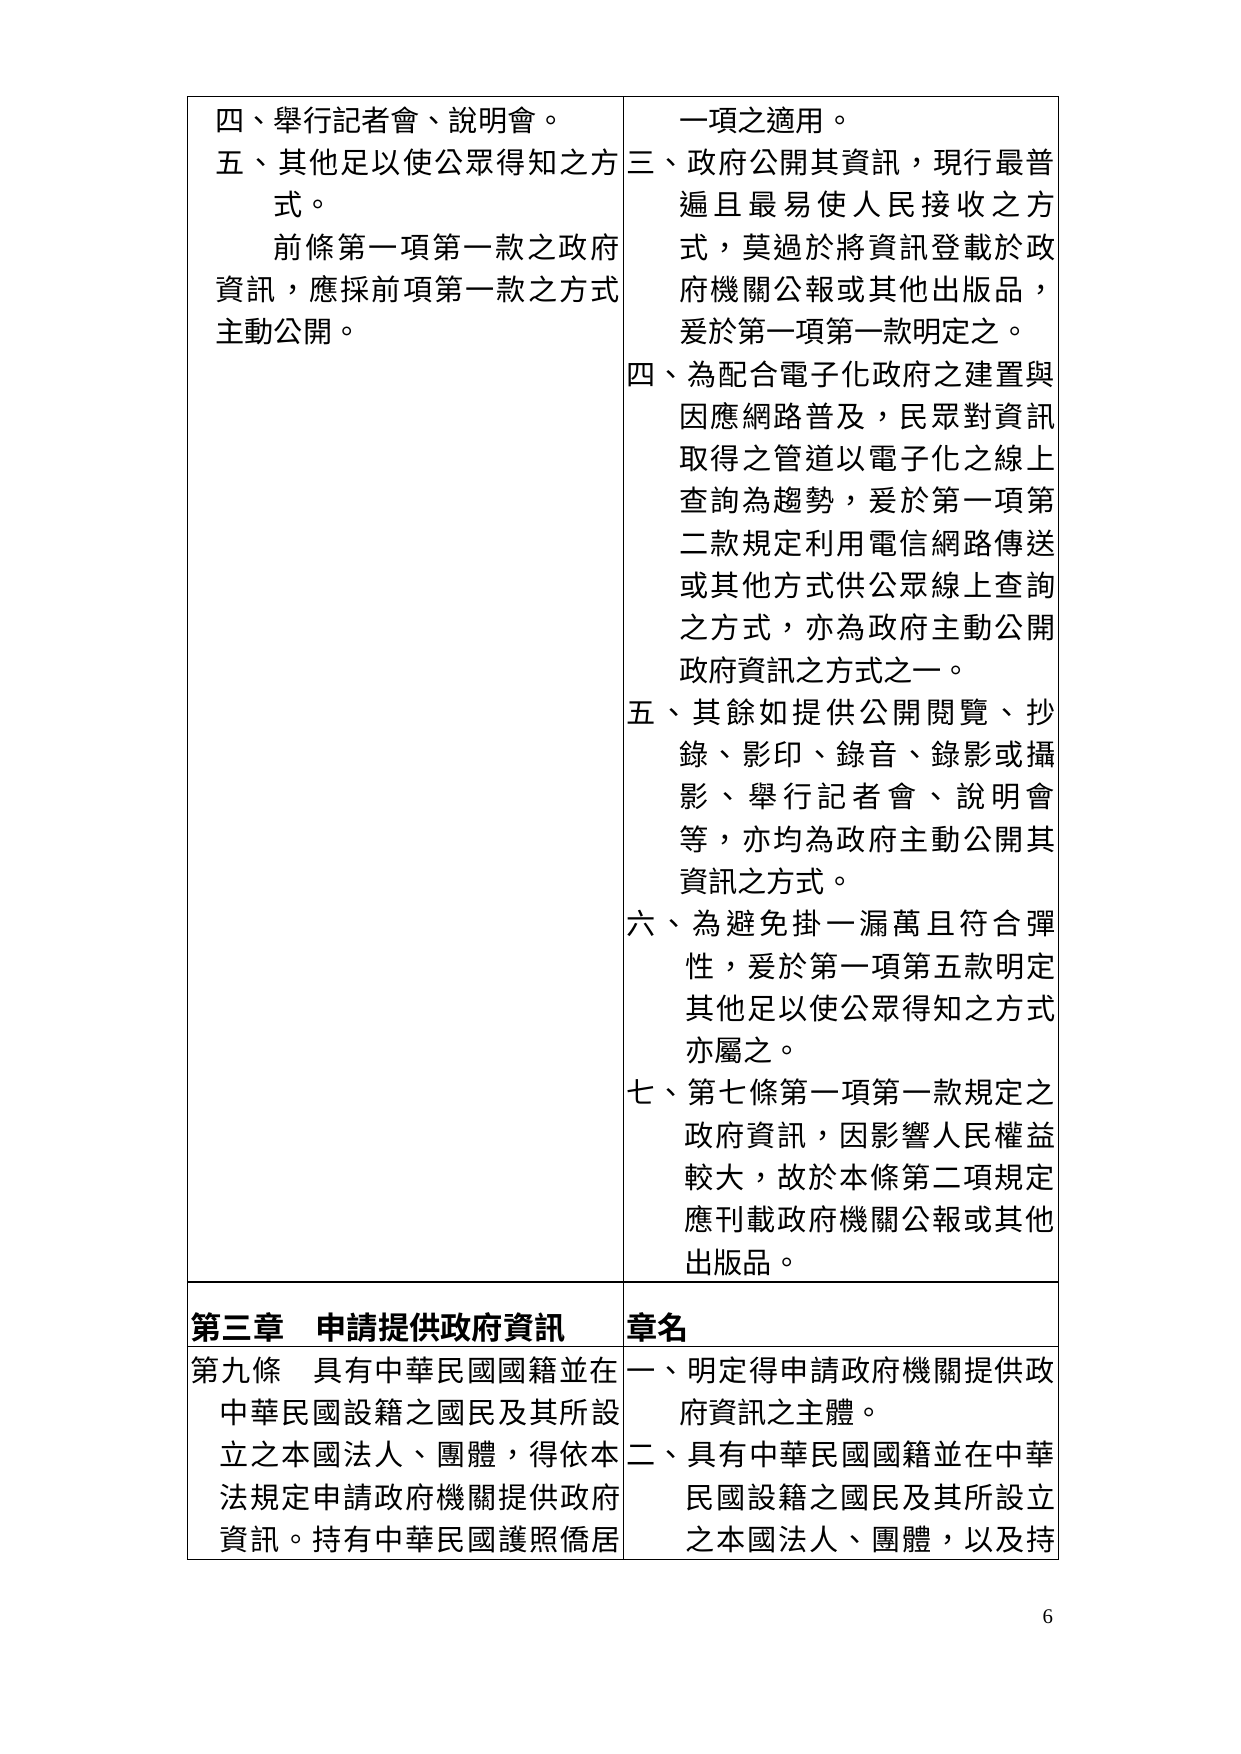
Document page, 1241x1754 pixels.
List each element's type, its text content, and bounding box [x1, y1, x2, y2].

table_cell 四、舉行記者會、說明會。 五、其他足以使公眾得知之方式。 前條第一項第一款之政府資訊，應採前項第一款之方式主動公開。 [188, 97, 623, 1281]
table_cell 一項之適用。 三、政府公開其資訊，現行最普遍且最易使人民接收之方式，莫過於將資訊登載於政府機關公報或其他出版品，爰於第一項第一款明定之。 四、為配合電子化政府之建置與因應網路普及，民眾對資訊取得之管道以電子化之線上查詢為趨勢，爰於第一項第二款規定利用電信網路傳送或其他方式供公眾線上查詢之方式，亦為政府主動公開政府資訊之方式之一。 五、其餘如提供公開閱覽、抄錄、影印、錄音、錄影或攝影、舉行記者會、說明會等，亦均為政府主動公開其資訊之方式。 六、為避免掛一漏萬且符合彈性，爰於第一項第五款明定其他足以使公眾得知之方式亦屬之。 七、第七條第一項第一款規定之政府資訊，因影響人民權益較大，故於本條第二項規定應刊載政府機關公報或其他出版品。 [624, 97, 1058, 1281]
table_cell 一、明定得申請政府機關提供政府資訊之主體。 二、具有中華民國國籍並在中華民國設籍之國民及其所設立之本國法人、團體，以及持 [624, 1347, 1058, 1559]
table_cell 第三章 申請提供政府資訊 [188, 1283, 623, 1346]
table_cell 第九條 具有中華民國國籍並在中華民國設籍之國民及其所設立之本國法人、團體，得依本法規定申請政府機關提供政府資訊。持有中華民國護照僑居 [188, 1347, 623, 1559]
table_cell 章名 [624, 1283, 1058, 1346]
